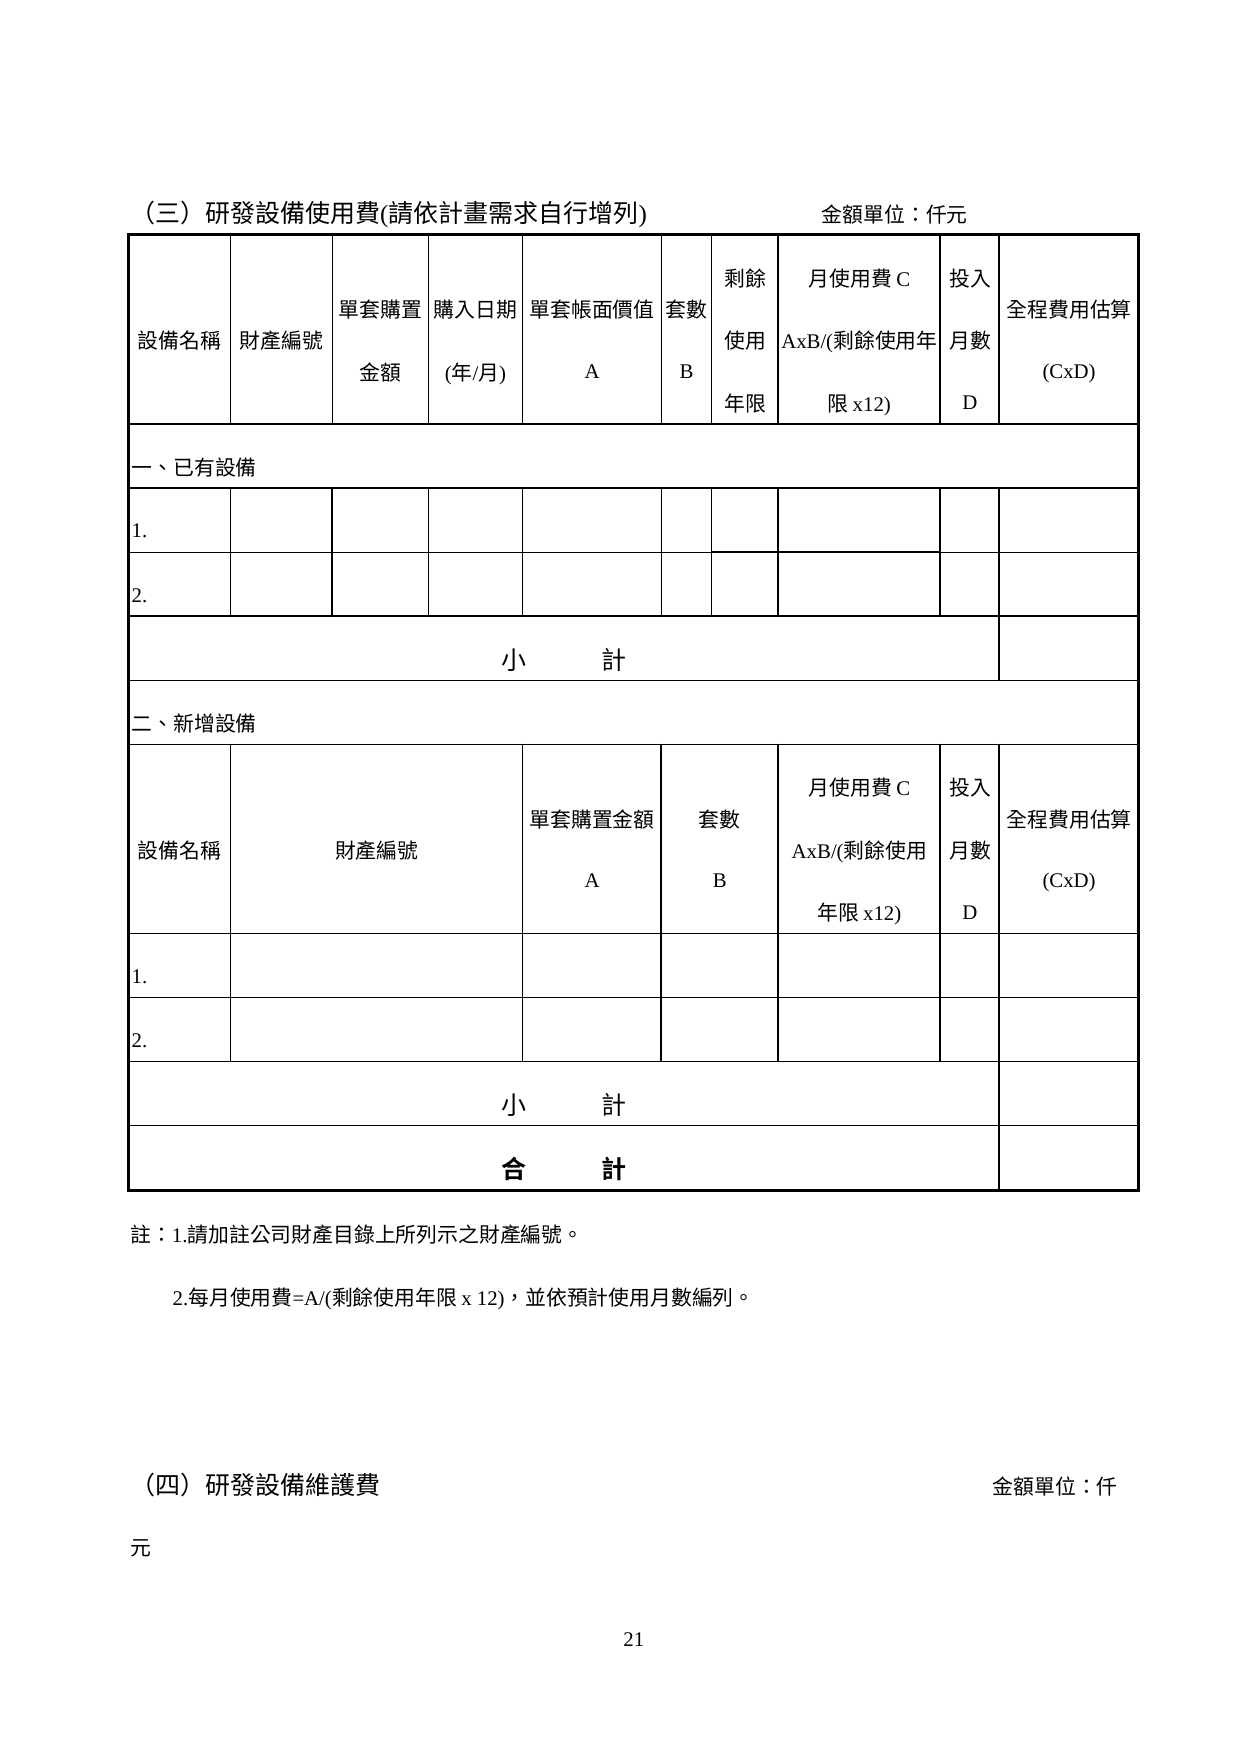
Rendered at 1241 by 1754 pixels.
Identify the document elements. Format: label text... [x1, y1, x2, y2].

table_cell [712, 553, 777, 615]
table_header 單套帳面價值A [523, 236, 661, 423]
table_cell [523, 998, 660, 1061]
table_cell [712, 489, 777, 551]
table_cell 單套購置金額A [523, 745, 660, 933]
table_cell 全程費用估算 (CxD) [1000, 745, 1137, 933]
table_header 財產編號 [231, 236, 332, 423]
table_cell [333, 489, 428, 551]
table_cell [523, 489, 661, 551]
table_cell 套數 B [662, 745, 777, 933]
table_cell 二、新增設備 [130, 681, 1137, 743]
table_cell 2. [130, 553, 230, 615]
table_cell [941, 553, 998, 615]
table_cell [662, 998, 777, 1061]
table_header 剩餘使用年限 [712, 236, 777, 423]
table_cell [333, 553, 428, 615]
table_header 設備名稱 [130, 236, 230, 423]
table_cell 小 計 [130, 1062, 998, 1125]
table_cell 設備名稱 [130, 745, 230, 933]
table_cell [662, 934, 777, 997]
table_cell 2. [130, 998, 230, 1061]
table_cell [779, 934, 939, 997]
table_cell [523, 934, 660, 997]
table_cell 一、已有設備 [130, 425, 1137, 487]
table_cell [231, 553, 331, 615]
table_cell [231, 489, 331, 551]
table_cell [941, 934, 998, 997]
table_header 投入月數D [941, 236, 998, 423]
table_cell [779, 489, 939, 551]
table_cell [1000, 1062, 1137, 1125]
table_header 套數 B [662, 236, 711, 423]
table_header 購入日期 (年/月) [429, 236, 522, 423]
table_cell [941, 489, 998, 551]
table_header 月使用費C AxB/(剩餘使用年限x12) [779, 236, 939, 423]
table_cell [429, 553, 522, 615]
table_cell [1000, 617, 1137, 679]
table_cell [1000, 934, 1137, 997]
table_cell [231, 998, 522, 1061]
table_cell 投入月數D [941, 745, 998, 933]
table_cell [1000, 1126, 1137, 1189]
table_cell [1000, 998, 1137, 1061]
table_cell 1. [130, 489, 230, 551]
table_header 單套購置金額 [333, 236, 428, 423]
table_cell [523, 553, 661, 615]
table_cell [1000, 553, 1137, 615]
table_cell [1000, 489, 1137, 551]
text （四）研發設備維護費 金額單位：仟元 [130, 1442, 1137, 1567]
table_cell 合 計 [130, 1126, 998, 1189]
table_cell [662, 553, 711, 615]
table_cell [779, 998, 939, 1061]
table_cell 月使用費C AxB/(剩餘使用年限x12) [779, 745, 939, 933]
table_cell [779, 553, 939, 615]
table_header 全程費用估算 (CxD) [1000, 236, 1137, 423]
table_cell [662, 489, 711, 551]
table_cell [429, 489, 522, 551]
table_cell 財產編號 [231, 745, 522, 933]
table_cell [231, 934, 522, 997]
text 註：1.請加註公司財產目錄上所列示之財產編號。 [130, 1192, 1137, 1254]
table_cell [941, 998, 998, 1061]
text 2.每月使用費=A/(剩餘使用年限x 12)，並依預計使用月數編列。 [172, 1254, 1137, 1317]
table_cell 1. [130, 934, 230, 997]
table_cell 小 計 [130, 617, 998, 679]
text （三）研發設備使用費(請依計畫需求自行增列) 金額單位：仟元 [130, 170, 1137, 233]
